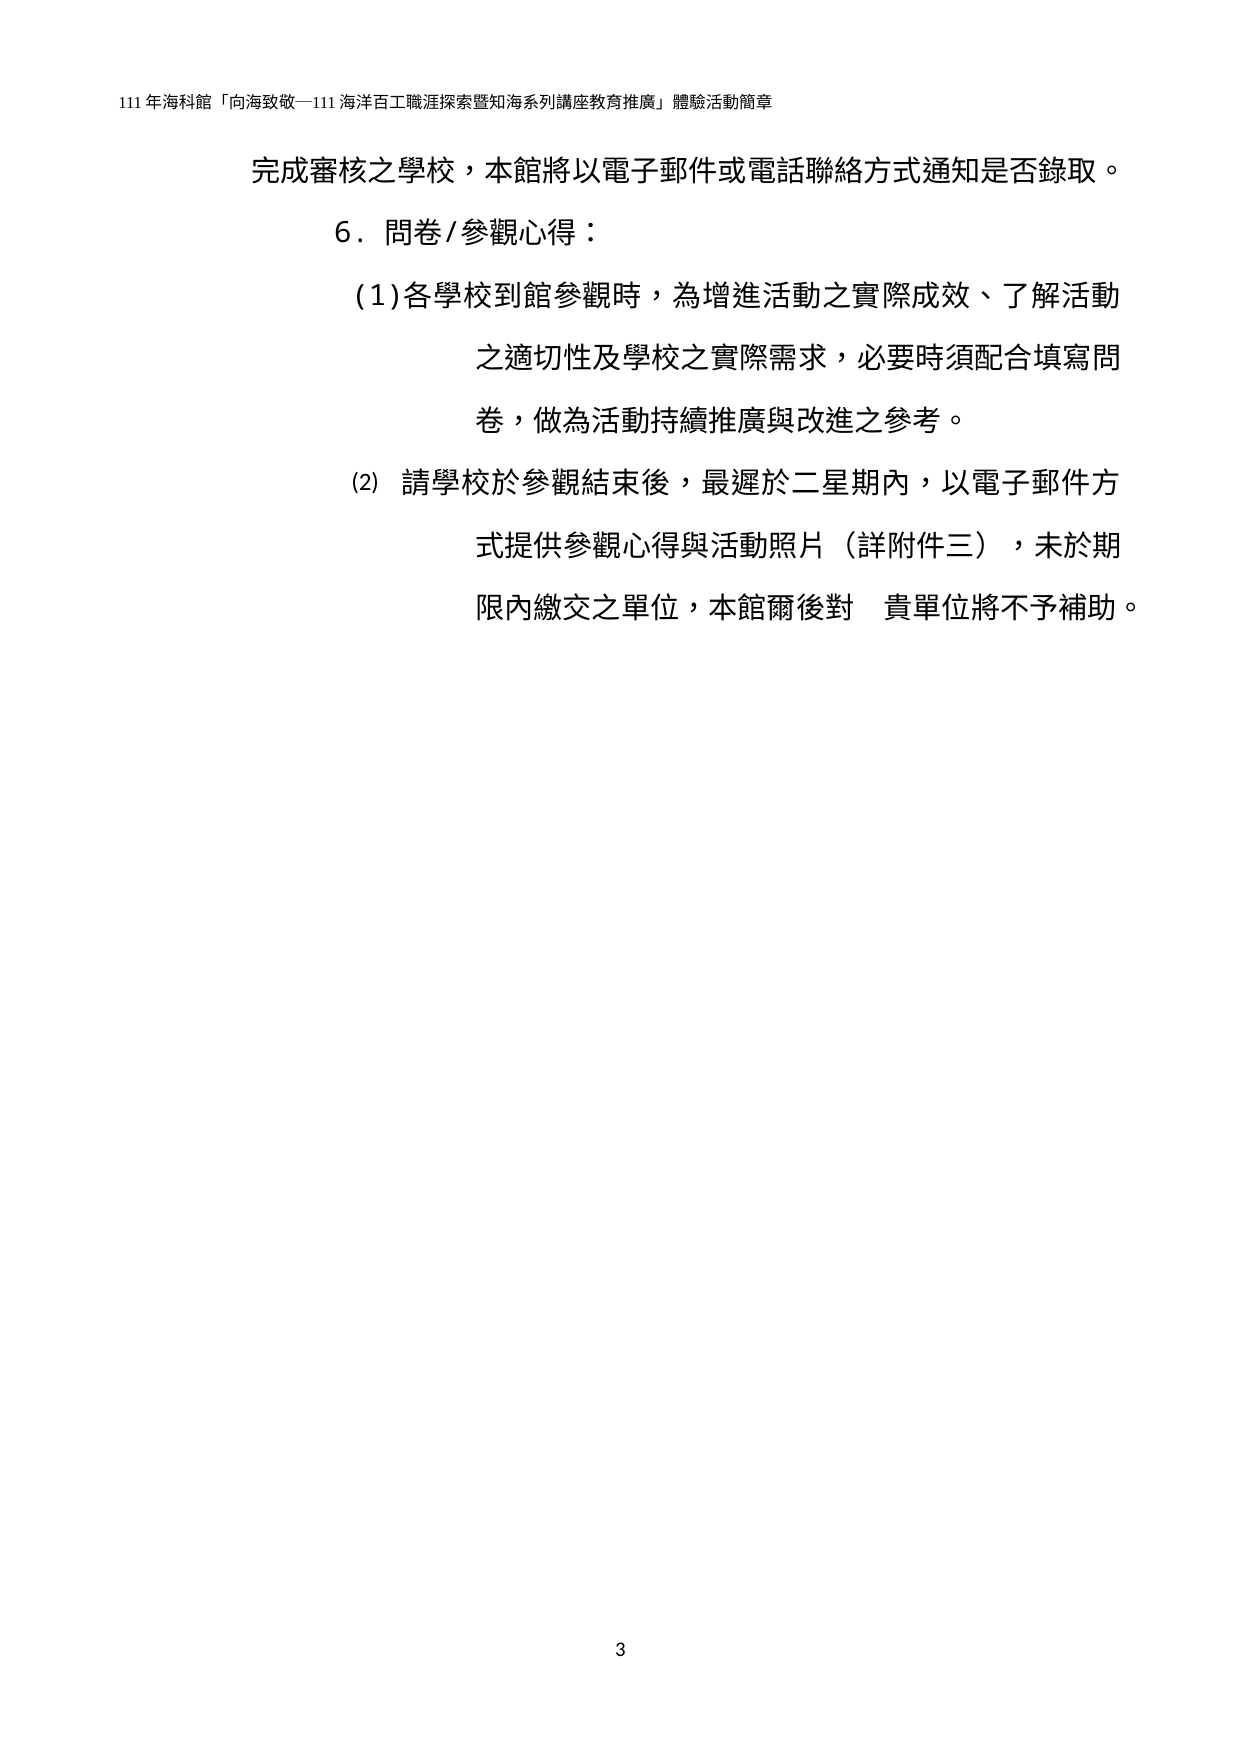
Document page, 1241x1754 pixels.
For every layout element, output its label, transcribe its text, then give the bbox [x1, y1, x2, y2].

list 請學校於參觀結束後，最遲於二星期內，以電子郵件方式提供參觀心得與活動照片（詳附件三），未於期限內繳交之單位，本館爾後對 貴單位將不予補助。 [351, 439, 1122, 627]
text 完成審核之學校，本館將以電子郵件或電話聯絡方式通知是否錄取。 [251, 127, 1122, 189]
list 問卷/參觀心得： [334, 189, 1122, 252]
list 各學校到館參觀時，為增進活動之實際成效、了解活動之適切性及學校之實際需求，必要時須配合填寫問卷，做為活動持續推廣與改進之參考。 [351, 252, 1122, 439]
